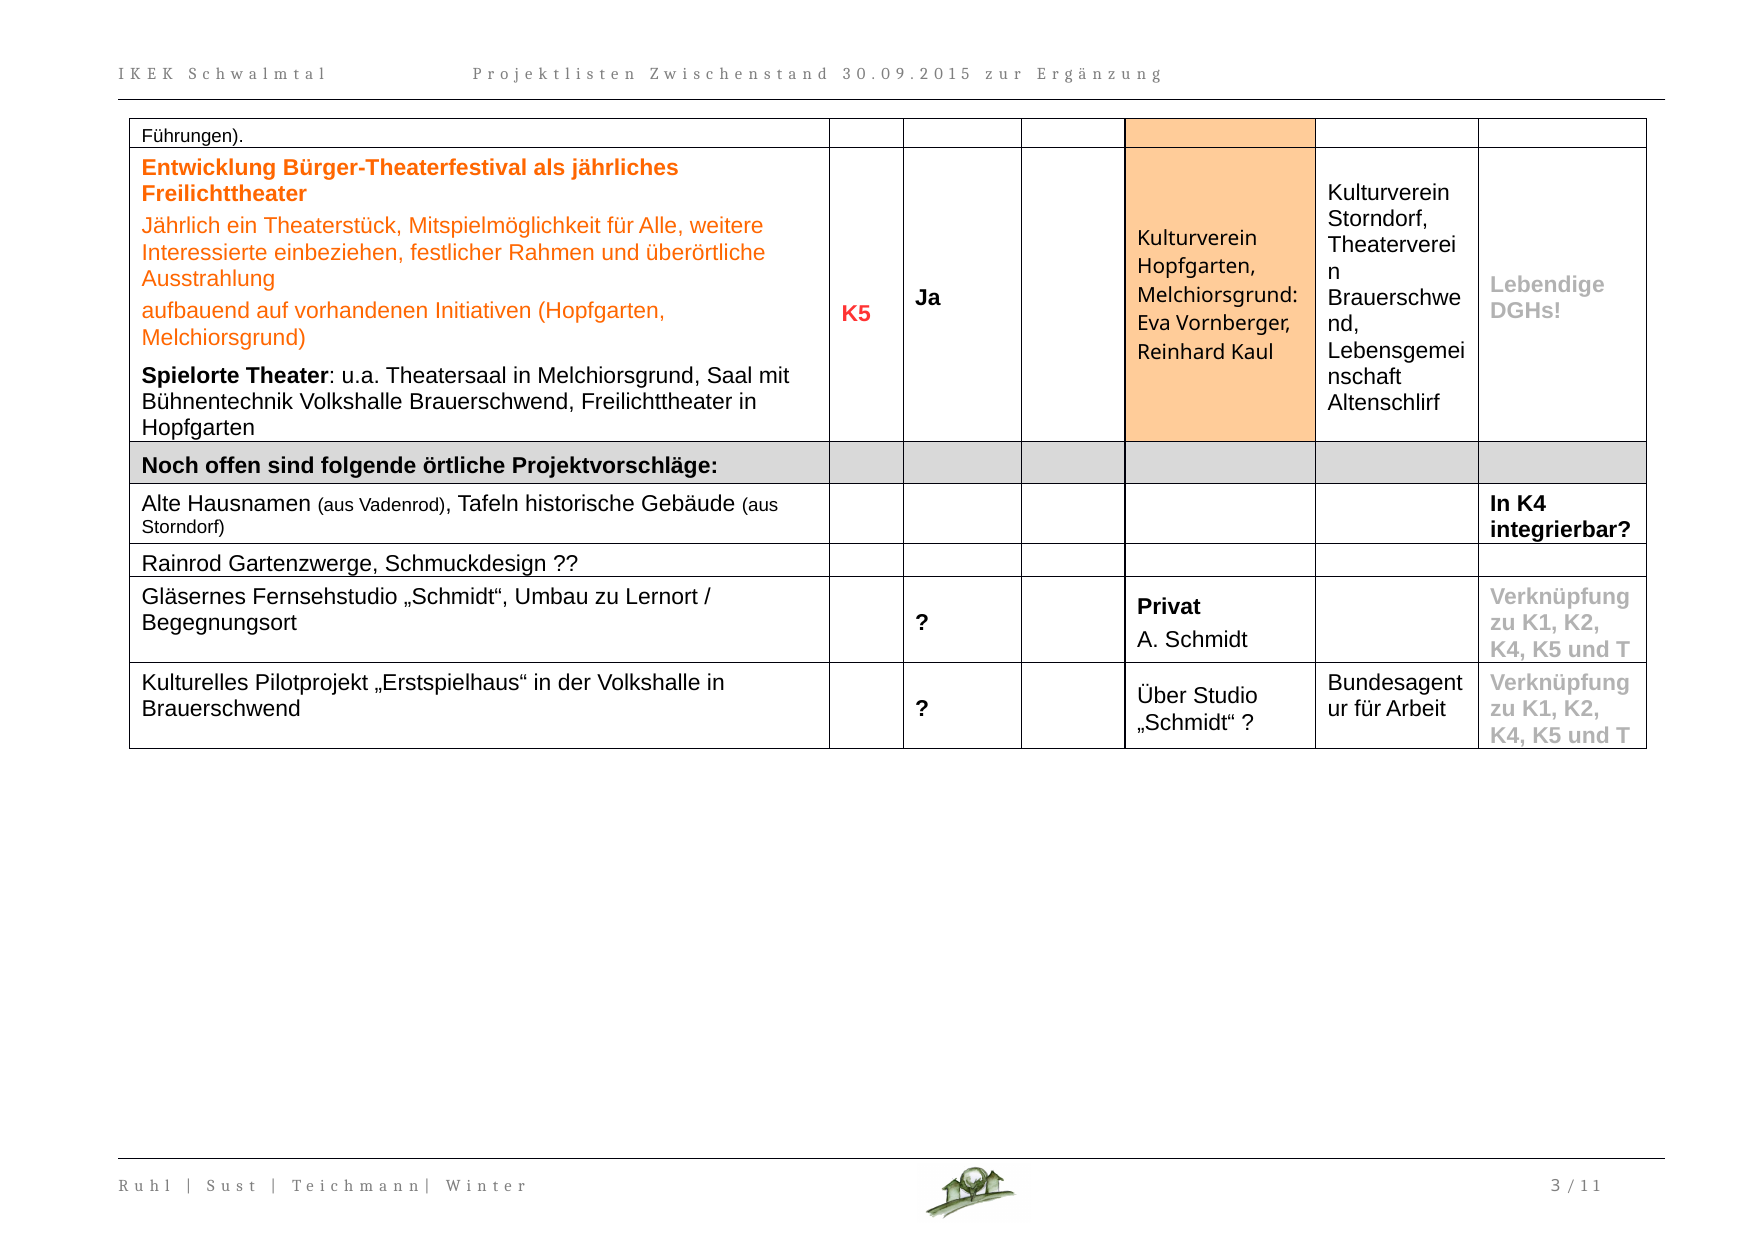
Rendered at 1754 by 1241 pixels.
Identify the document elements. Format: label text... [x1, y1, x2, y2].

table_cell [1316, 544, 1478, 576]
table_cell [1316, 577, 1478, 662]
table_cell Ja [904, 148, 1021, 441]
table_cell [1022, 663, 1124, 748]
table_cell [1126, 119, 1315, 147]
table_cell [904, 119, 1021, 147]
table_cell [1126, 442, 1315, 483]
table_cell [1022, 442, 1124, 483]
table_cell In K4 integrierbar? [1479, 484, 1646, 543]
table_cell [1126, 484, 1315, 543]
table_cell [830, 544, 903, 576]
table_cell [904, 442, 1021, 483]
table_cell Gläsernes Fernsehstudio „Schmidt“, Umbau zu Lernort / Begegnungsort [130, 577, 829, 662]
table_cell Privat A. Schmidt [1126, 577, 1315, 662]
table_cell Führungen). [130, 119, 829, 147]
table_cell [830, 484, 903, 543]
table_cell [1022, 119, 1124, 147]
table_cell [830, 577, 903, 662]
table_cell [1316, 484, 1478, 543]
table_cell [1126, 544, 1315, 576]
table_cell Rainrod Gartenzwerge, Schmuckdesign ?? [130, 544, 829, 576]
table_cell [1022, 544, 1124, 576]
table_cell [830, 119, 903, 147]
table_cell [1316, 442, 1478, 483]
table_cell [1479, 544, 1646, 576]
picture [917, 1163, 1031, 1223]
table_cell Verknüpfung zu K1, K2, K4, K5 und T [1479, 663, 1646, 748]
table_cell Kulturelles Pilotprojekt „Erstspielhaus“ in der Volkshalle in Brauerschwend [130, 663, 829, 748]
table_cell [830, 442, 903, 483]
table_cell [904, 484, 1021, 543]
table_cell Verknüpfung zu K1, K2, K4, K5 und T [1479, 577, 1646, 662]
table_cell K5 [830, 148, 903, 441]
table_cell [1022, 148, 1124, 441]
table_cell [1022, 577, 1124, 662]
table_cell ? [904, 577, 1021, 662]
table_cell Entwicklung Bürger-Theaterfestival als jährliches Freilichttheater Jährlich ein Theaterstück, Mitspielmöglichkeit für Alle, weitere Interessierte einbeziehen, festlicher Rahmen und überörtliche Ausstrahlung aufbauend auf vorhandenen Initiativen (Hopfgarten, Melchiorsgrund) Spielorte Theater: u.a. Theatersaal in Melchiorsgrund, Saal mit Bühnentechnik Volkshalle Brauerschwend, Freilichttheater in Hopfgarten [130, 148, 829, 441]
table_cell Bundesagentur für Arbeit [1316, 663, 1478, 748]
table_cell [1022, 484, 1124, 543]
table_cell [1479, 119, 1646, 147]
table_cell [1316, 119, 1478, 147]
table_cell Über Studio „Schmidt“ ? [1126, 663, 1315, 748]
table_cell Lebendige DGHs! [1479, 148, 1646, 441]
table_cell ? [904, 663, 1021, 748]
table_cell Noch offen sind folgende örtliche Projektvorschläge: [130, 442, 829, 483]
table_cell Kulturverein Storndorf, Theaterverein Brauerschwend, Lebensgemeinschaft Altenschlirf [1316, 148, 1478, 441]
table_cell Alte Hausnamen (aus Vadenrod), Tafeln historische Gebäude (aus Storndorf) [130, 484, 829, 543]
table_cell Kulturverein Hopfgarten, Melchiorsgrund: Eva Vornberger, Reinhard Kaul [1126, 148, 1315, 441]
table_cell [904, 544, 1021, 576]
table_cell [830, 663, 903, 748]
table_cell [1479, 442, 1646, 483]
